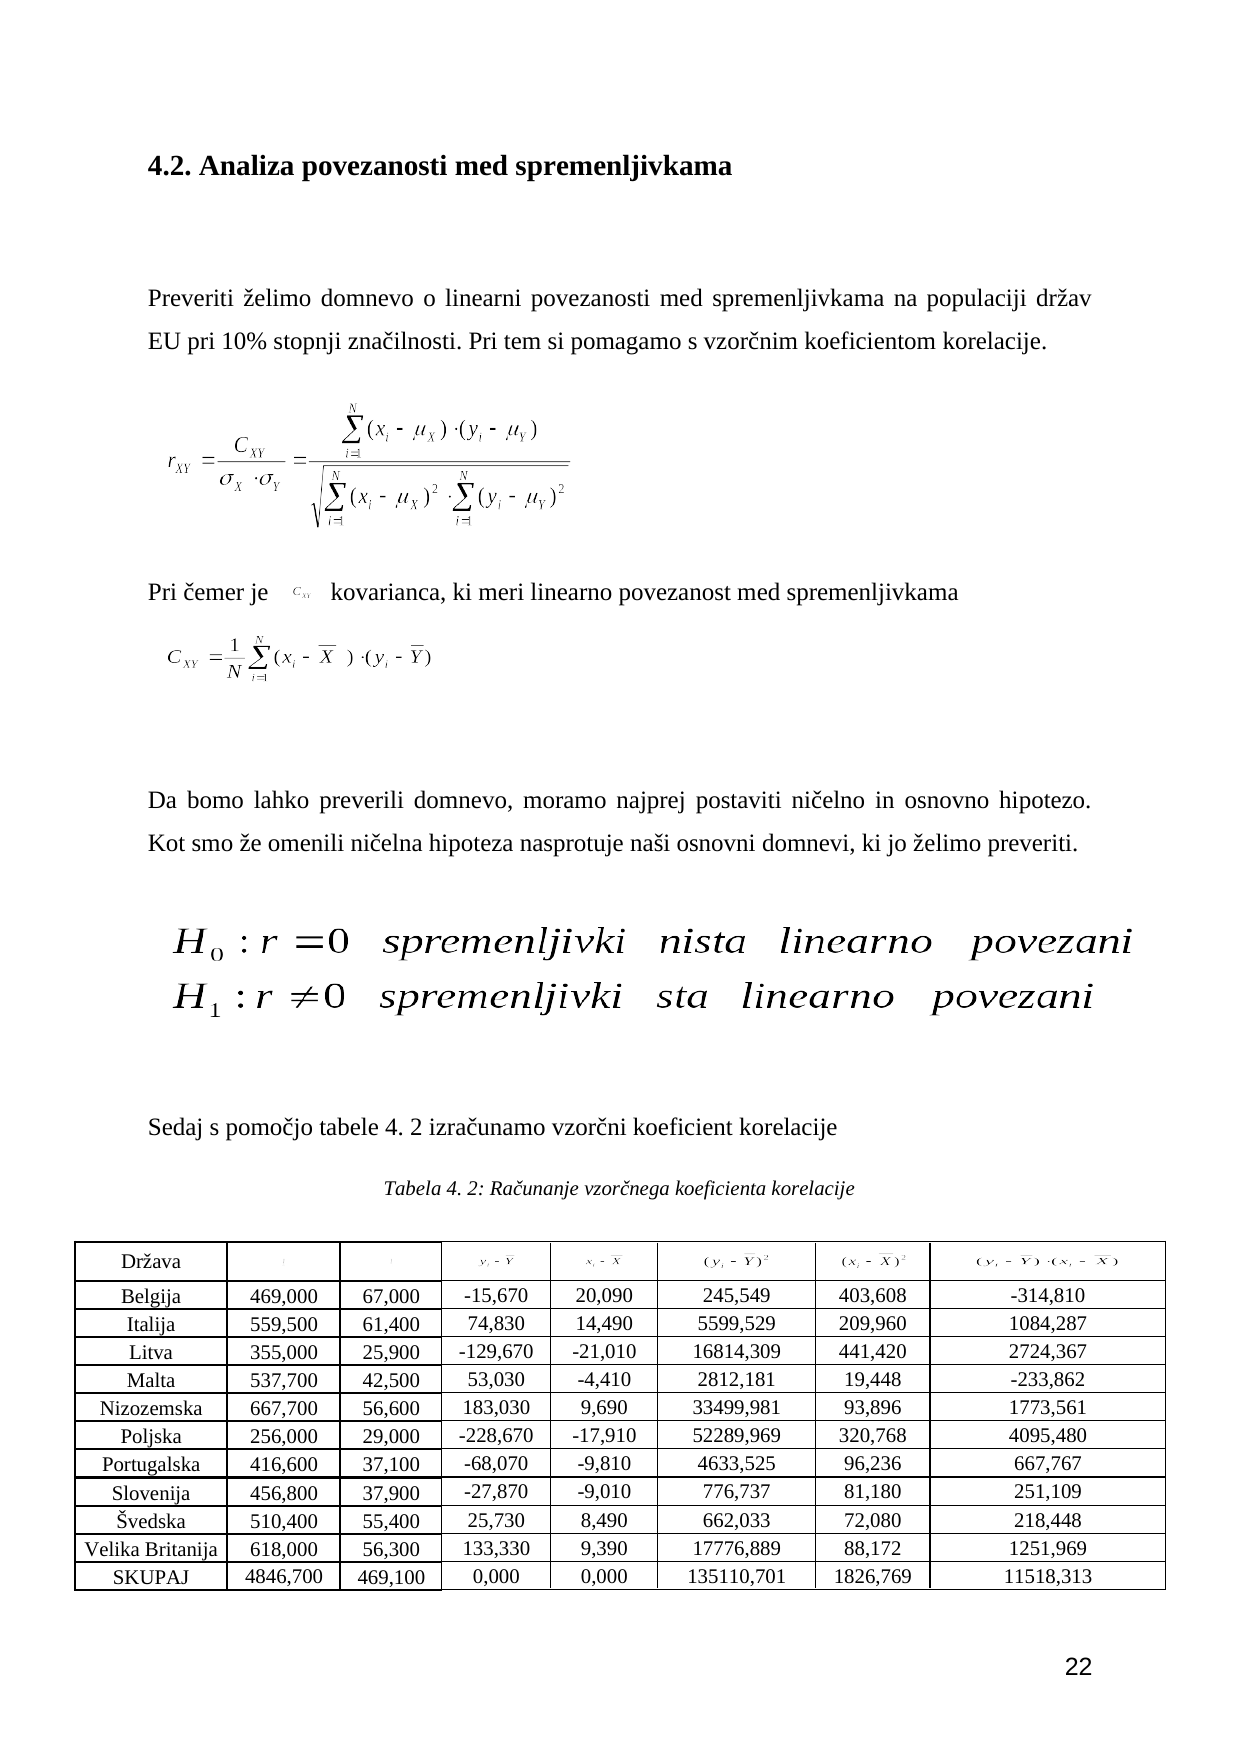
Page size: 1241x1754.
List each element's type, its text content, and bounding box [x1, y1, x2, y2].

table_header [442, 1242, 550, 1279]
table_cell 25,730 [442, 1506, 550, 1533]
table_cell 17776,889 [658, 1534, 815, 1561]
table_cell 11518,313 [930, 1562, 1165, 1589]
table_cell 16814,309 [658, 1337, 815, 1364]
table_cell -68,070 [442, 1449, 550, 1476]
table_cell 25,900 [341, 1338, 441, 1364]
table_cell 209,960 [816, 1309, 929, 1336]
table_cell 618,000 [228, 1535, 339, 1561]
table_header [816, 1242, 930, 1279]
table_cell Velika Britanija [76, 1535, 226, 1561]
table_cell 4095,480 [931, 1421, 1165, 1448]
table_cell 256,000 [228, 1422, 339, 1448]
table_cell 0,000 [550, 1562, 658, 1589]
table_cell 37,100 [341, 1450, 441, 1476]
table_cell 61,400 [341, 1310, 441, 1336]
table_cell 96,236 [816, 1449, 929, 1476]
table_cell 667,700 [228, 1394, 339, 1420]
table_cell 4846,700 [228, 1563, 339, 1589]
table_cell 55,400 [341, 1507, 441, 1533]
table_cell 456,800 [228, 1479, 339, 1504]
table_cell -9,010 [551, 1478, 657, 1504]
table_cell 19,448 [816, 1365, 929, 1392]
table_cell 52289,969 [658, 1421, 815, 1448]
table_cell 9,690 [551, 1393, 657, 1420]
table_cell 93,896 [816, 1393, 929, 1420]
table_header Država [76, 1243, 226, 1279]
table_cell 667,767 [931, 1449, 1165, 1476]
table_cell -228,670 [442, 1421, 550, 1448]
table_cell 320,768 [816, 1421, 929, 1448]
table_cell 416,600 [228, 1450, 339, 1476]
table_cell 2812,181 [658, 1365, 815, 1392]
table_cell 9,390 [551, 1534, 657, 1561]
table_cell 74,830 [442, 1309, 550, 1336]
table_cell 5599,529 [658, 1309, 815, 1336]
text Pri čemer je kovarianca, ki meri linearno povezanost med spremenljivkama [148, 575, 1092, 608]
table_cell 37,900 [341, 1479, 441, 1504]
table_header [341, 1243, 441, 1279]
table_cell 510,400 [228, 1507, 339, 1533]
table_cell Litva [76, 1338, 226, 1364]
table_cell 0,000 [442, 1562, 550, 1589]
table_cell 2724,367 [931, 1337, 1165, 1364]
table_cell 218,448 [931, 1506, 1165, 1533]
table_cell SKUPAJ [76, 1563, 226, 1589]
table_cell Švedska [76, 1507, 226, 1533]
table_cell 56,600 [341, 1394, 441, 1420]
table_cell 245,549 [658, 1281, 815, 1308]
list Sedaj s pomočjo tabele 4. 2 izračunamo vzorčni koeficient korelacije [148, 1112, 1092, 1141]
table_cell -21,010 [551, 1337, 657, 1364]
table_cell 537,700 [228, 1366, 339, 1392]
table_cell 1826,769 [815, 1562, 930, 1589]
table_cell -129,670 [442, 1337, 550, 1364]
table_cell 56,300 [341, 1535, 441, 1561]
table_cell 355,000 [228, 1338, 339, 1364]
list Preveriti želimo domnevo o linearni povezanosti med spremenljivkama na populaciji držav EU pri 10% stopnji značilnosti. Pri tem si pomagamo s vzorčnim koeficientom korelacije. [148, 283, 1092, 355]
table_cell 559,500 [228, 1310, 339, 1336]
table_cell 441,420 [816, 1337, 929, 1364]
table_cell -9,810 [551, 1449, 657, 1476]
table_cell Nizozemska [76, 1394, 226, 1420]
table_cell 8,490 [551, 1506, 657, 1533]
table_cell 53,030 [442, 1365, 550, 1392]
table_cell 88,172 [816, 1534, 929, 1561]
table_cell 67,000 [341, 1282, 441, 1308]
text Da bomo lahko preverili domnevo, moramo najprej postaviti ničelno in osnovno hipotezo. Kot smo že omenili ničelna hipoteza nasprotuje naši osnovni domnevi, ki jo želimo preveriti. [148, 785, 1092, 857]
table_cell 251,109 [931, 1478, 1165, 1504]
table_cell 4633,525 [658, 1449, 815, 1476]
table_header [931, 1242, 1165, 1279]
table_cell 133,330 [442, 1534, 550, 1561]
table_cell Poljska [76, 1422, 226, 1448]
table_cell 403,608 [816, 1281, 929, 1308]
table_cell 72,080 [816, 1506, 929, 1533]
table_cell -15,670 [442, 1281, 550, 1308]
table_cell 29,000 [341, 1422, 441, 1448]
table_cell 469,100 [341, 1563, 441, 1589]
table_cell -17,910 [551, 1421, 657, 1448]
table_cell 81,180 [816, 1478, 929, 1504]
table_cell -233,862 [931, 1365, 1165, 1392]
table_cell -4,410 [551, 1365, 657, 1392]
table_cell -27,870 [442, 1478, 550, 1504]
table_cell Portugalska [76, 1450, 226, 1476]
table_cell 33499,981 [658, 1393, 815, 1420]
table_header [658, 1242, 815, 1279]
table_cell Belgija [76, 1282, 226, 1308]
table_cell 183,030 [442, 1393, 550, 1420]
table_header [228, 1243, 339, 1279]
table_cell 1084,287 [931, 1309, 1165, 1336]
table_cell -314,810 [931, 1281, 1165, 1308]
table_cell 135110,701 [658, 1562, 815, 1589]
table_cell 1251,969 [931, 1534, 1165, 1561]
table_header [551, 1242, 657, 1279]
text Tabela 4. 2: Računanje vzorčnega koeficienta korelacije [148, 1176, 1092, 1200]
table_cell 20,090 [551, 1281, 657, 1308]
table_cell 14,490 [551, 1309, 657, 1336]
table_cell 1773,561 [931, 1393, 1165, 1420]
table_cell 776,737 [658, 1478, 815, 1504]
text 4.2. Analiza povezanosti med spremenljivkama [148, 148, 1092, 181]
table_cell 42,500 [341, 1366, 441, 1392]
table_cell 662,033 [658, 1506, 815, 1533]
table_cell Slovenija [76, 1479, 226, 1504]
table_cell Italija [76, 1310, 226, 1336]
table_cell 469,000 [228, 1282, 339, 1308]
table_cell Malta [76, 1366, 226, 1392]
